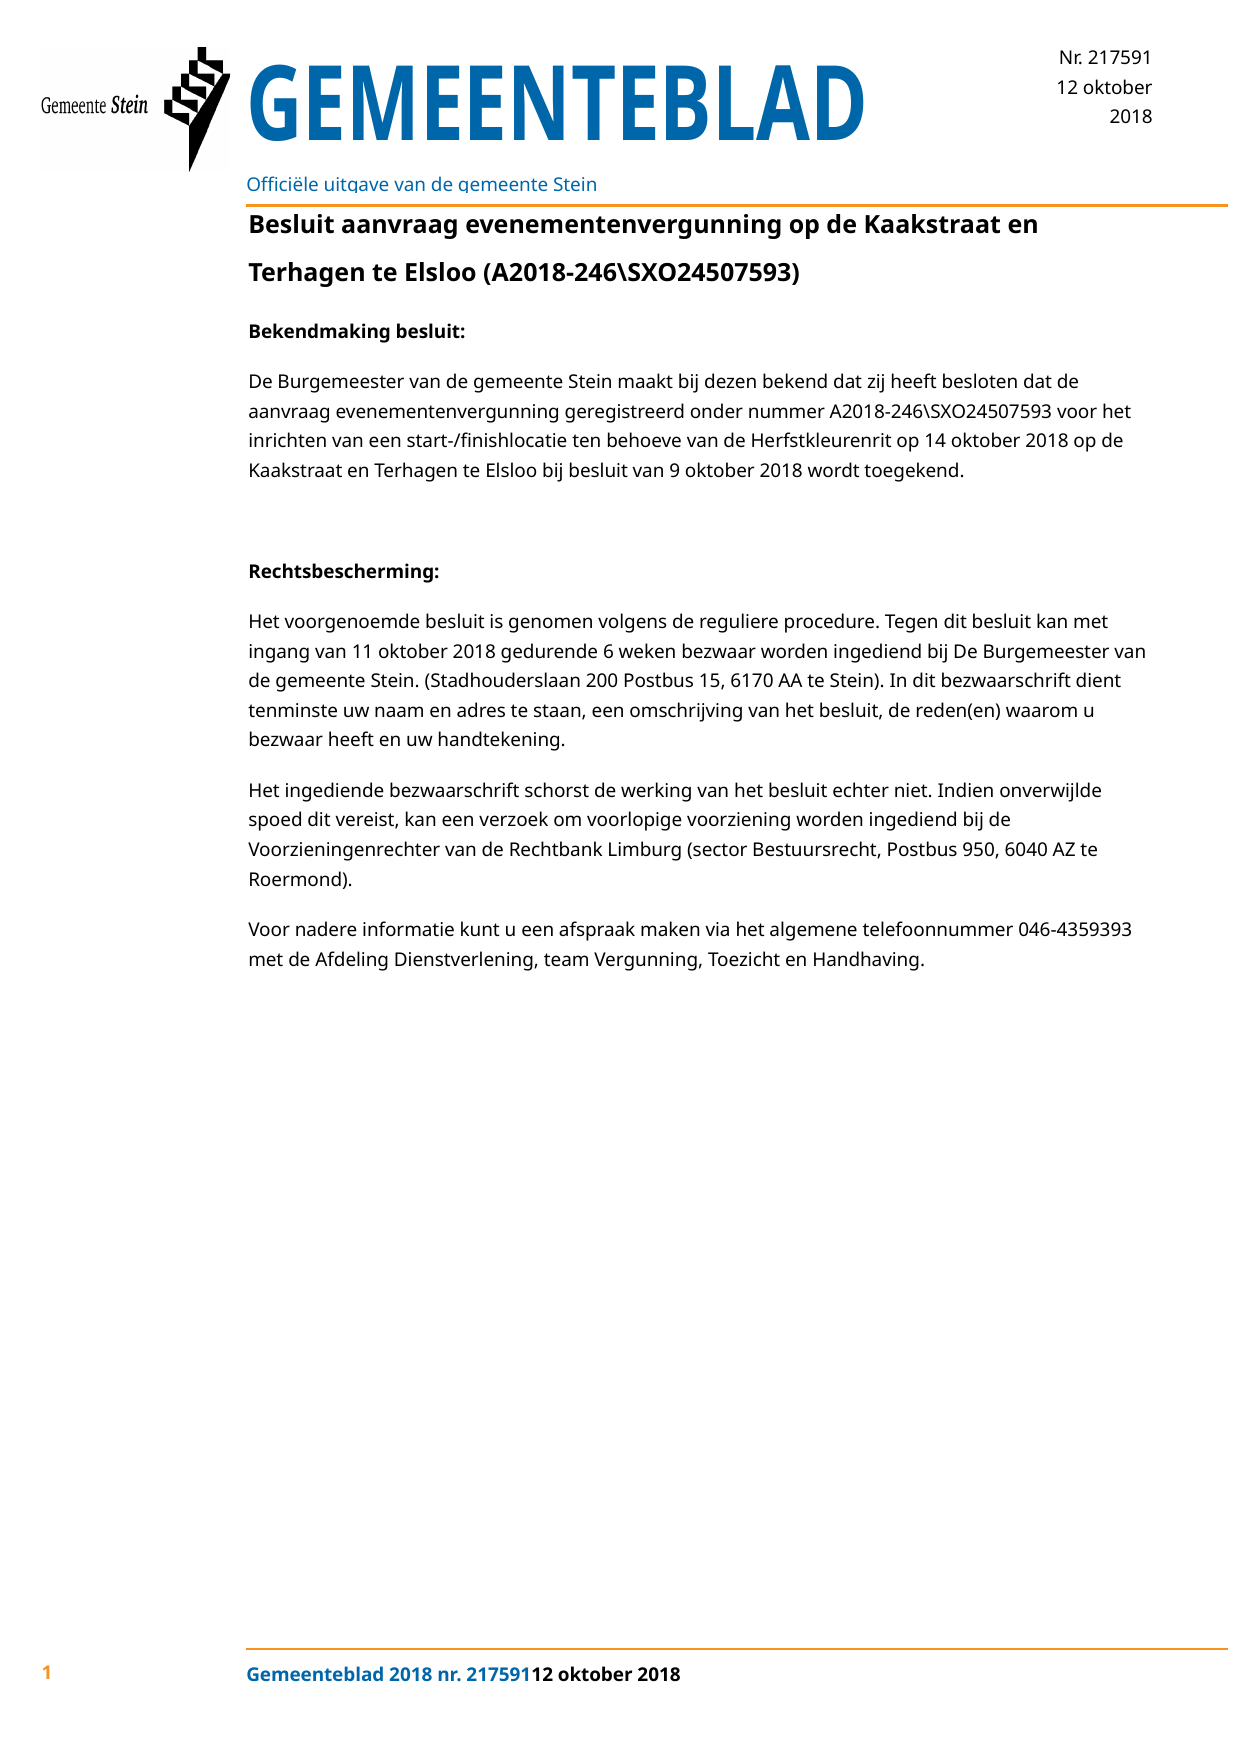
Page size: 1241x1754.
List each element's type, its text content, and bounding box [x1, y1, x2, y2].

text Voor nadere informatie kunt u een afspraak maken via het algemene telefoonnummer 046-4359393 met de Afdeling Dienstverlening, team Vergunning, Toezicht en Handhaving. [248, 916, 1152, 972]
text Besluit aanvraag evenementenvergunning op de Kaakstraat en Terhagen te Elsloo (A2018-246\SXO24507593) [248, 207, 1152, 288]
text Rechtsbescherming: [248, 558, 1152, 584]
picture [41, 47, 231, 172]
text Het voorgenoemde besluit is genomen volgens de reguliere procedure. Tegen dit besluit kan met ingang van 11 oktober 2018 gedurende 6 weken bezwaar worden ingediend bij De Burgemeester van de gemeente Stein. (Stadhouderslaan 200 Postbus 15, 6170 AA te Stein). In dit bezwaarschrift dient tenminste uw naam en adres te staan, een omschrijving van het besluit, de reden(en) waarom u bezwaar heeft en uw handtekening. [248, 608, 1152, 752]
text Het ingediende bezwaarschrift schorst de werking van het besluit echter niet. Indien onverwijlde spoed dit vereist, kan een verzoek om voorlopige voorziening worden ingediend bij de Voorzieningenrechter van de Rechtbank Limburg (sector Bestuursrecht, Postbus 950, 6040 AZ te Roermond). [248, 777, 1152, 892]
text Bekendmaking besluit: [248, 318, 1152, 344]
text De Burgemeester van de gemeente Stein maakt bij dezen bekend dat zij heeft besloten dat de aanvraag evenementenvergunning geregistreerd onder nummer A2018-246\SXO24507593 voor het inrichten van een start-/finishlocatie ten behoeve van de Herfstkleurenrit op 14 oktober 2018 op de Kaakstraat en Terhagen te Elsloo bij besluit van 9 oktober 2018 wordt toegekend. [248, 368, 1152, 483]
